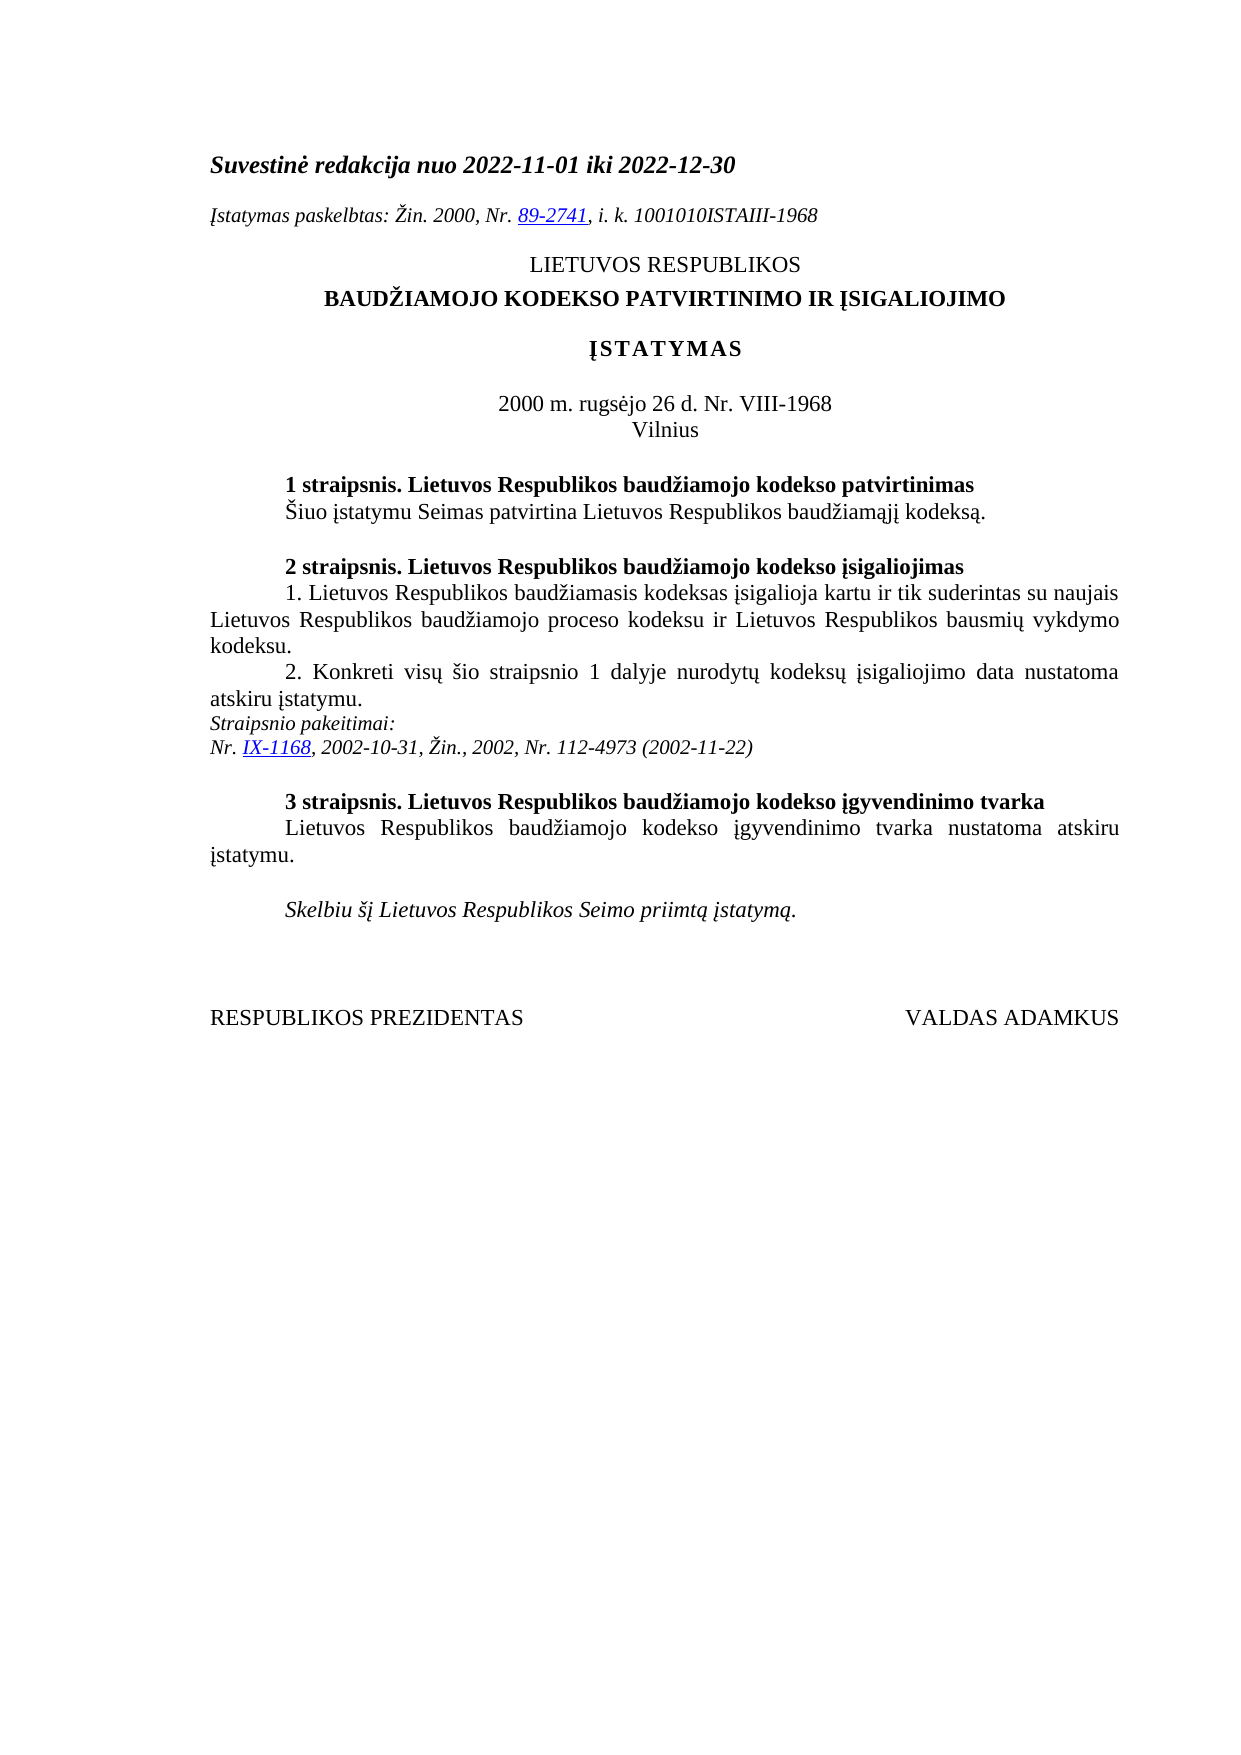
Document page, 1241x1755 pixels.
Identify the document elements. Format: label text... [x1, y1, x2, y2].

text RESPUBLIKOS PREZIDENTAS VALDAS ADAMKUS [210, 1004, 1120, 1030]
text Straipsnio pakeitimai: [210, 711, 1120, 735]
text 2000 m. rugsėjo 26 d. Nr. VIII-1968 Vilnius [210, 390, 1120, 443]
text 2 straipsnis. Lietuvos Respublikos baudžiamojo kodekso įsigaliojimas [210, 553, 1120, 579]
text Nr. IX-1168, 2002-10-31, Žin., 2002, Nr. 112-4973 (2002-11-22) [210, 735, 1120, 759]
text Lietuvos Respublikos baudžiamojo kodekso įgyvendinimo tvarka nustatoma atskiru įstatymu. [210, 814, 1120, 867]
text 1. Lietuvos Respublikos baudžiamasis kodeksas įsigalioja kartu ir tik suderintas su naujais Lietuvos Respublikos baudžiamojo proceso kodeksu ir Lietuvos Respublikos bausmių vykdymo kodeksu. [210, 579, 1120, 658]
text 3 straipsnis. Lietuvos Respublikos baudžiamojo kodekso įgyvendinimo tvarka [210, 788, 1120, 814]
text LIETUVOS RESPUBLIKOS [210, 251, 1120, 277]
text 2. Konkreti visų šio straipsnio 1 dalyje nurodytų kodeksų įsigaliojimo data nustatoma atskiru įstatymu. [210, 658, 1120, 711]
text Suvestinė redakcija nuo 2022-11-01 iki 2022-12-30 [210, 150, 1120, 179]
text BAUDŽIAMOJO KODEKSO PATVIRTINIMO IR ĮSIGALIOJIMO [210, 284, 1120, 311]
text Šiuo įstatymu Seimas patvirtina Lietuvos Respublikos baudžiamąjį kodeksą. [210, 498, 1120, 524]
text 1 straipsnis. Lietuvos Respublikos baudžiamojo kodekso patvirtinimas [210, 472, 1120, 498]
text ĮSTATYMAS [210, 335, 1120, 361]
text Skelbiu šį Lietuvos Respublikos Seimo priimtą įstatymą. [210, 896, 1120, 922]
text Įstatymas paskelbtas: Žin. 2000, Nr. 89-2741, i. k. 1001010ISTAIII-1968 [210, 203, 1120, 227]
